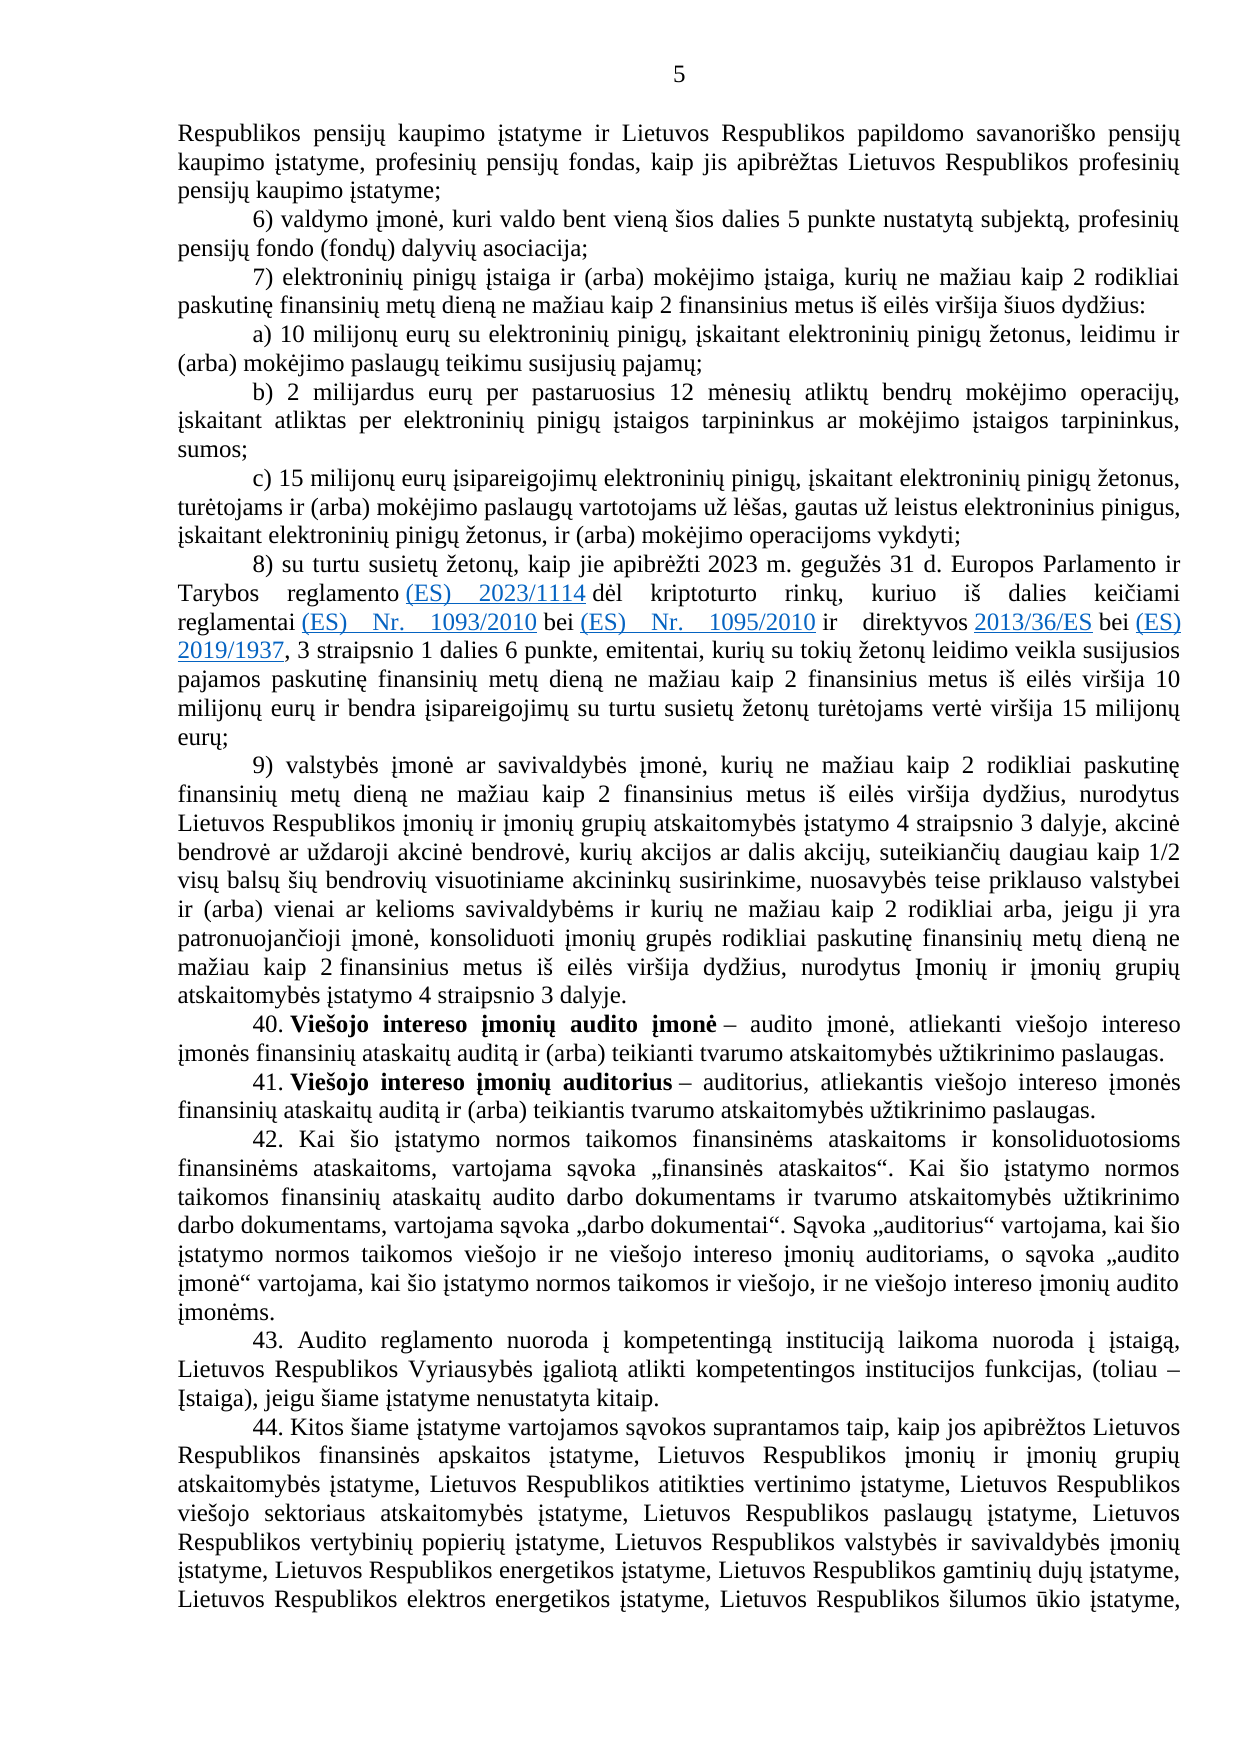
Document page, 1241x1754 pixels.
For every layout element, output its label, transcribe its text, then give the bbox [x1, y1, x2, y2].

text 43. Audito reglamento nuoroda į kompetentingą instituciją laikoma nuoroda į įstaigą, Lietuvos Respublikos Vyriausybės įgaliotą atlikti kompetentingos institucijos funkcijas, (toliau – Įstaiga), jeigu šiame įstatyme nenustatyta kitaip. [177, 1326, 1181, 1412]
text 7) elektroninių pinigų įstaiga ir (arba) mokėjimo įstaiga, kurių ne mažiau kaip 2 rodikliai paskutinę finansinių metų dieną ne mažiau kaip 2 finansinius metus iš eilės viršija šiuos dydžius: [177, 262, 1181, 319]
text 41. Viešojo intereso įmonių auditorius – auditorius, atliekantis viešojo intereso įmonės finansinių ataskaitų auditą ir (arba) teikiantis tvarumo atskaitomybės užtikrinimo paslaugas. [177, 1067, 1181, 1124]
text c) 15 milijonų eurų įsipareigojimų elektroninių pinigų, įskaitant elektroninių pinigų žetonus, turėtojams ir (arba) mokėjimo paslaugų vartotojams už lėšas, gautas už leistus elektroninius pinigus, įskaitant elektroninių pinigų žetonus, ir (arba) mokėjimo operacijoms vykdyti; [177, 463, 1181, 549]
text 42. Kai šio įstatymo normos taikomos finansinėms ataskaitoms ir konsoliduotosioms finansinėms ataskaitoms, vartojama sąvoka „finansinės ataskaitos“. Kai šio įstatymo normos taikomos finansinių ataskaitų audito darbo dokumentams ir tvarumo atskaitomybės užtikrinimo darbo dokumentams, vartojama sąvoka „darbo dokumentai“. Sąvoka „auditorius“ vartojama, kai šio įstatymo normos taikomos viešojo ir ne viešojo intereso įmonių auditoriams, o sąvoka „audito įmonė“ vartojama, kai šio įstatymo normos taikomos ir viešojo, ir ne viešojo intereso įmonių audito įmonėms. [177, 1124, 1181, 1326]
text 9) valstybės įmonė ar savivaldybės įmonė, kurių ne mažiau kaip 2 rodikliai paskutinę finansinių metų dieną ne mažiau kaip 2 finansinius metus iš eilės viršija dydžius, nurodytus Lietuvos Respublikos įmonių ir įmonių grupių atskaitomybės įstatymo 4 straipsnio 3 dalyje, akcinė bendrovė ar uždaroji akcinė bendrovė, kurių akcijos ar dalis akcijų, suteikiančių daugiau kaip 1/2 visų balsų šių bendrovių visuotiniame akcininkų susirinkime, nuosavybės teise priklauso valstybei ir (arba) vienai ar kelioms savivaldybėms ir kurių ne mažiau kaip 2 rodikliai arba, jeigu ji yra patronuojančioji įmonė, konsoliduoti įmonių grupės rodikliai paskutinę finansinių metų dieną ne mažiau kaip 2 finansinius metus iš eilės viršija dydžius, nurodytus Įmonių ir įmonių grupių atskaitomybės įstatymo 4 straipsnio 3 dalyje. [177, 751, 1181, 1009]
text a) 10 milijonų eurų su elektroninių pinigų, įskaitant elektroninių pinigų žetonus, leidimu ir (arba) mokėjimo paslaugų teikimu susijusių pajamų; [177, 319, 1181, 377]
text b) 2 milijardus eurų per pastaruosius 12 mėnesių atliktų bendrų mokėjimo operacijų, įskaitant atliktas per elektroninių pinigų įstaigos tarpininkus ar mokėjimo įstaigos tarpininkus, sumos; [177, 377, 1181, 463]
text Respublikos pensijų kaupimo įstatyme ir Lietuvos Respublikos papildomo savanoriško pensijų kaupimo įstatyme, profesinių pensijų fondas, kaip jis apibrėžtas Lietuvos Respublikos profesinių pensijų kaupimo įstatyme; [177, 118, 1181, 204]
text 6) valdymo įmonė, kuri valdo bent vieną šios dalies 5 punkte nustatytą subjektą, profesinių pensijų fondo (fondų) dalyvių asociacija; [177, 204, 1181, 262]
text 40. Viešojo intereso įmonių audito įmonė – audito įmonė, atliekanti viešojo intereso įmonės finansinių ataskaitų auditą ir (arba) teikianti tvarumo atskaitomybės užtikrinimo paslaugas. [177, 1009, 1181, 1067]
text 8) su turtu susietų žetonų, kaip jie apibrėžti 2023 m. gegužės 31 d. Europos Parlamento ir Tarybos reglamento (ES) 2023/1114 dėl kriptoturto rinkų, kuriuo iš dalies keičiami reglamentai (ES) Nr. 1093/2010 bei (ES) Nr. 1095/2010 ir direktyvos 2013/36/ES bei (ES) 2019/1937, 3 straipsnio 1 dalies 6 punkte, emitentai, kurių su tokių žetonų leidimo veikla susijusios pajamos paskutinę finansinių metų dieną ne mažiau kaip 2 finansinius metus iš eilės viršija 10 milijonų eurų ir bendra įsipareigojimų su turtu susietų žetonų turėtojams vertė viršija 15 milijonų eurų; [177, 549, 1181, 751]
text 44. Kitos šiame įstatyme vartojamos sąvokos suprantamos taip, kaip jos apibrėžtos Lietuvos Respublikos finansinės apskaitos įstatyme, Lietuvos Respublikos įmonių ir įmonių grupių atskaitomybės įstatyme, Lietuvos Respublikos atitikties vertinimo įstatyme, Lietuvos Respublikos viešojo sektoriaus atskaitomybės įstatyme, Lietuvos Respublikos paslaugų įstatyme, Lietuvos Respublikos vertybinių popierių įstatyme, Lietuvos Respublikos valstybės ir savivaldybės įmonių įstatyme, Lietuvos Respublikos energetikos įstatyme, Lietuvos Respublikos gamtinių dujų įstatyme, Lietuvos Respublikos elektros energetikos įstatyme, Lietuvos Respublikos šilumos ūkio įstatyme, [177, 1412, 1181, 1613]
